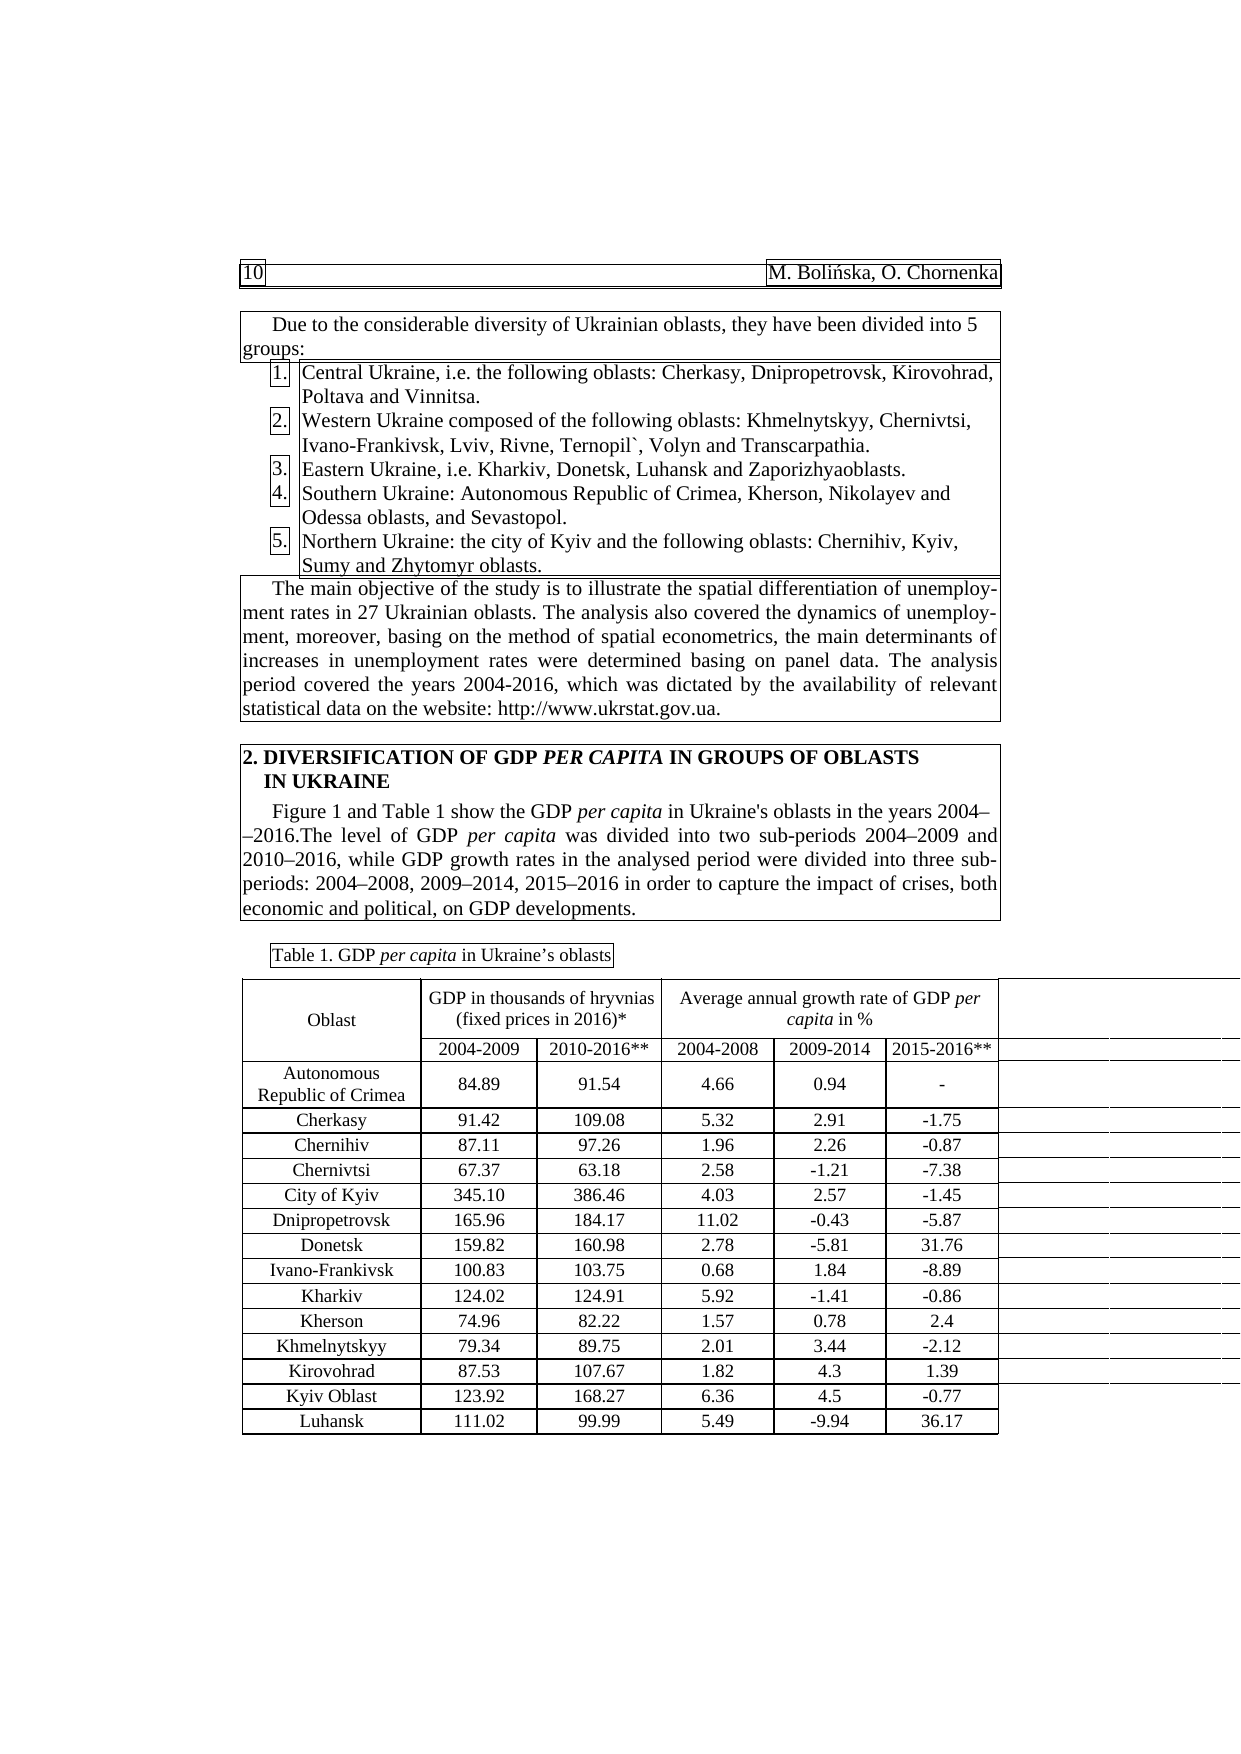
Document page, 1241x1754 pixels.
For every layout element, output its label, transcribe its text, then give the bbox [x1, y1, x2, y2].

text 0.68 [699, 1259, 736, 1281]
text Average annual growth rate of GDP per capita in % [679, 987, 982, 1030]
text 1.82 [699, 1360, 736, 1381]
text 2009-2014 [789, 1039, 885, 1060]
text 4.03 [699, 1184, 736, 1206]
text Khmelnytskyy [276, 1335, 420, 1356]
text -7.38 [922, 1159, 998, 1181]
text Northern Ukraine: the city of Kyiv and the following oblasts: Chernihiv, Kyiv, Sumy and Zhytomyr oblasts. [302, 529, 998, 575]
text Eastern Ukraine, i.e. Kharkiv, Donetsk, Luhansk and Zaporizhyaoblasts. [302, 457, 1000, 481]
text - [887, 1073, 998, 1094]
text Luhansk [299, 1410, 420, 1432]
text 2.4 [923, 1309, 960, 1331]
text City of Kyiv [284, 1184, 420, 1206]
text Table 1. GDP per capita in Ukraine’s oblasts [272, 944, 613, 965]
text 5.32 [699, 1109, 736, 1130]
text 184.17 [573, 1209, 661, 1231]
text 91.54 [578, 1073, 661, 1094]
text 87.53 [458, 1360, 536, 1381]
text 345.10 [453, 1184, 536, 1206]
text Autonomous Republic of Crimea [257, 1062, 407, 1105]
text Kherson [300, 1309, 420, 1331]
text -1.45 [922, 1184, 998, 1206]
text 2.01 [699, 1335, 736, 1356]
text 2. DIVERSIFICATION OF GDP PER CAPITA IN GROUPS OF OBLASTS IN UKRAINE [242, 745, 921, 793]
text 67.37 [458, 1159, 536, 1181]
text 1.39 [923, 1360, 960, 1381]
text 1. [272, 360, 289, 384]
text Kharkiv [301, 1284, 420, 1306]
text GDP in thousands of hryvnias (fixed prices in 2016)* [428, 987, 656, 1030]
text Donetsk [300, 1234, 420, 1256]
text Figure 1 and Table 1 show the GDP per capita in Ukraine's oblasts in the years 2004– [272, 799, 1000, 823]
text Ivano-Frankivsk [269, 1259, 420, 1281]
text 4.5 [811, 1385, 848, 1406]
text -8.89 [922, 1259, 998, 1281]
text -2.12 [922, 1335, 998, 1356]
text 11.02 [696, 1209, 773, 1231]
text 79.34 [458, 1335, 536, 1356]
text 4.3 [811, 1360, 848, 1381]
text 10 [242, 265, 265, 284]
text Cherkasy [296, 1109, 420, 1130]
text 5.49 [699, 1410, 736, 1432]
text 84.89 [458, 1073, 536, 1094]
text 2.78 [699, 1234, 736, 1256]
text [768, 260, 999, 264]
text -0.87 [922, 1134, 998, 1155]
text 87.11 [458, 1134, 536, 1155]
text -0.77 [922, 1385, 998, 1406]
text 1.57 [699, 1309, 736, 1331]
text 91.42 [458, 1109, 536, 1130]
text 2.91 [811, 1109, 848, 1130]
text 109.08 [573, 1109, 661, 1130]
text -1.75 [922, 1109, 998, 1130]
text 3.44 [811, 1335, 848, 1356]
text 0.78 [811, 1309, 848, 1331]
text Due to the considerable diversity of Ukrainian oblasts, they have been divided into 5 groups: [242, 312, 1000, 360]
text 4.66 [699, 1073, 736, 1094]
text -0.43 [810, 1209, 885, 1231]
text 124.91 [573, 1284, 661, 1306]
text 0.94 [811, 1073, 848, 1094]
text Central Ukraine, i.e. the following oblasts: Cherkasy, Dnipropetrovsk, Kirovohrad, Poltava and Vinnitsa. [302, 360, 998, 408]
text 1.84 [811, 1259, 848, 1281]
text Kyiv Oblast [286, 1385, 420, 1406]
text 2.26 [811, 1134, 848, 1155]
text 103.75 [573, 1259, 661, 1281]
text Oblast [301, 1008, 362, 1030]
text 2004-2008 [677, 1039, 773, 1060]
text 97.26 [578, 1134, 661, 1155]
text 36.17 [921, 1410, 998, 1432]
text 2.58 [699, 1159, 736, 1181]
text -0.86 [922, 1284, 998, 1306]
text Kirovohrad [288, 1360, 420, 1381]
text 3. [272, 456, 289, 480]
text The main objective of the study is to illustrate the spatial differentiation of unemploy- ment rates in 27 Ukrainian oblasts. The analysis also covered the dynamics of unemploy- ment, moreover, basing on the method of spatial econometrics, the main determinants of increases in unemployment rates were determined basing on panel data. The analysis period covered the years 2004-2016, which was dictated by the availability of relevant statistical data on the website: http://www.ukrstat.gov.ua. [242, 576, 998, 720]
text 63.18 [578, 1159, 661, 1181]
text 2004-2009 [438, 1039, 536, 1060]
text 168.27 [573, 1385, 661, 1406]
text 165.96 [453, 1209, 536, 1231]
text 111.02 [453, 1410, 536, 1432]
text 82.22 [578, 1309, 661, 1331]
text 2010-2016** [549, 1039, 661, 1060]
text Dnipropetrovsk [272, 1209, 420, 1231]
text 100.83 [453, 1259, 536, 1281]
text -5.87 [922, 1209, 998, 1231]
text 6.36 [699, 1385, 736, 1406]
text Western Ukraine composed of the following oblasts: Khmelnytskyy, Chernivtsi, Ivano-Frankivsk, Lviv, Rivne, Ternopil`, Volyn and Transcarpathia. [302, 408, 998, 457]
text 2. [272, 408, 289, 432]
text -1.21 [810, 1159, 885, 1181]
text [242, 260, 265, 264]
text Chernivtsi [292, 1159, 420, 1181]
text 386.46 [573, 1184, 661, 1206]
text Chernihiv [294, 1134, 420, 1155]
text 124.02 [453, 1284, 536, 1306]
text 2.57 [811, 1184, 848, 1206]
text Southern Ukraine: Autonomous Republic of Crimea, Kherson, Nikolayev and Odessa oblasts, and Sevastopol. [302, 481, 998, 529]
text -1.41 [810, 1284, 885, 1306]
text 89.75 [578, 1335, 661, 1356]
text 5.92 [699, 1284, 736, 1306]
text M. Bolińska, O. Chornenka [768, 265, 999, 284]
text 160.98 [573, 1234, 661, 1256]
text 107.67 [573, 1360, 661, 1381]
text 1.96 [699, 1134, 736, 1155]
text 74.96 [458, 1309, 536, 1331]
text 2015-2016** [892, 1039, 998, 1060]
text 5. [272, 528, 289, 552]
text -9.94 [810, 1410, 885, 1432]
text 123.92 [453, 1385, 536, 1406]
text –2016.The level of GDP per capita was divided into two sub-periods 2004–2009 and 2010–2016, while GDP growth rates in the analysed period were divided into three sub- periods: 2004–2008, 2009–2014, 2015–2016 in order to capture the impact of crises, both economic and political, on GDP developments. [242, 823, 998, 919]
text 99.99 [578, 1410, 661, 1432]
text 4. [272, 480, 289, 504]
text -5.81 [810, 1234, 885, 1256]
text 31.76 [921, 1234, 998, 1256]
text 159.82 [453, 1234, 536, 1256]
